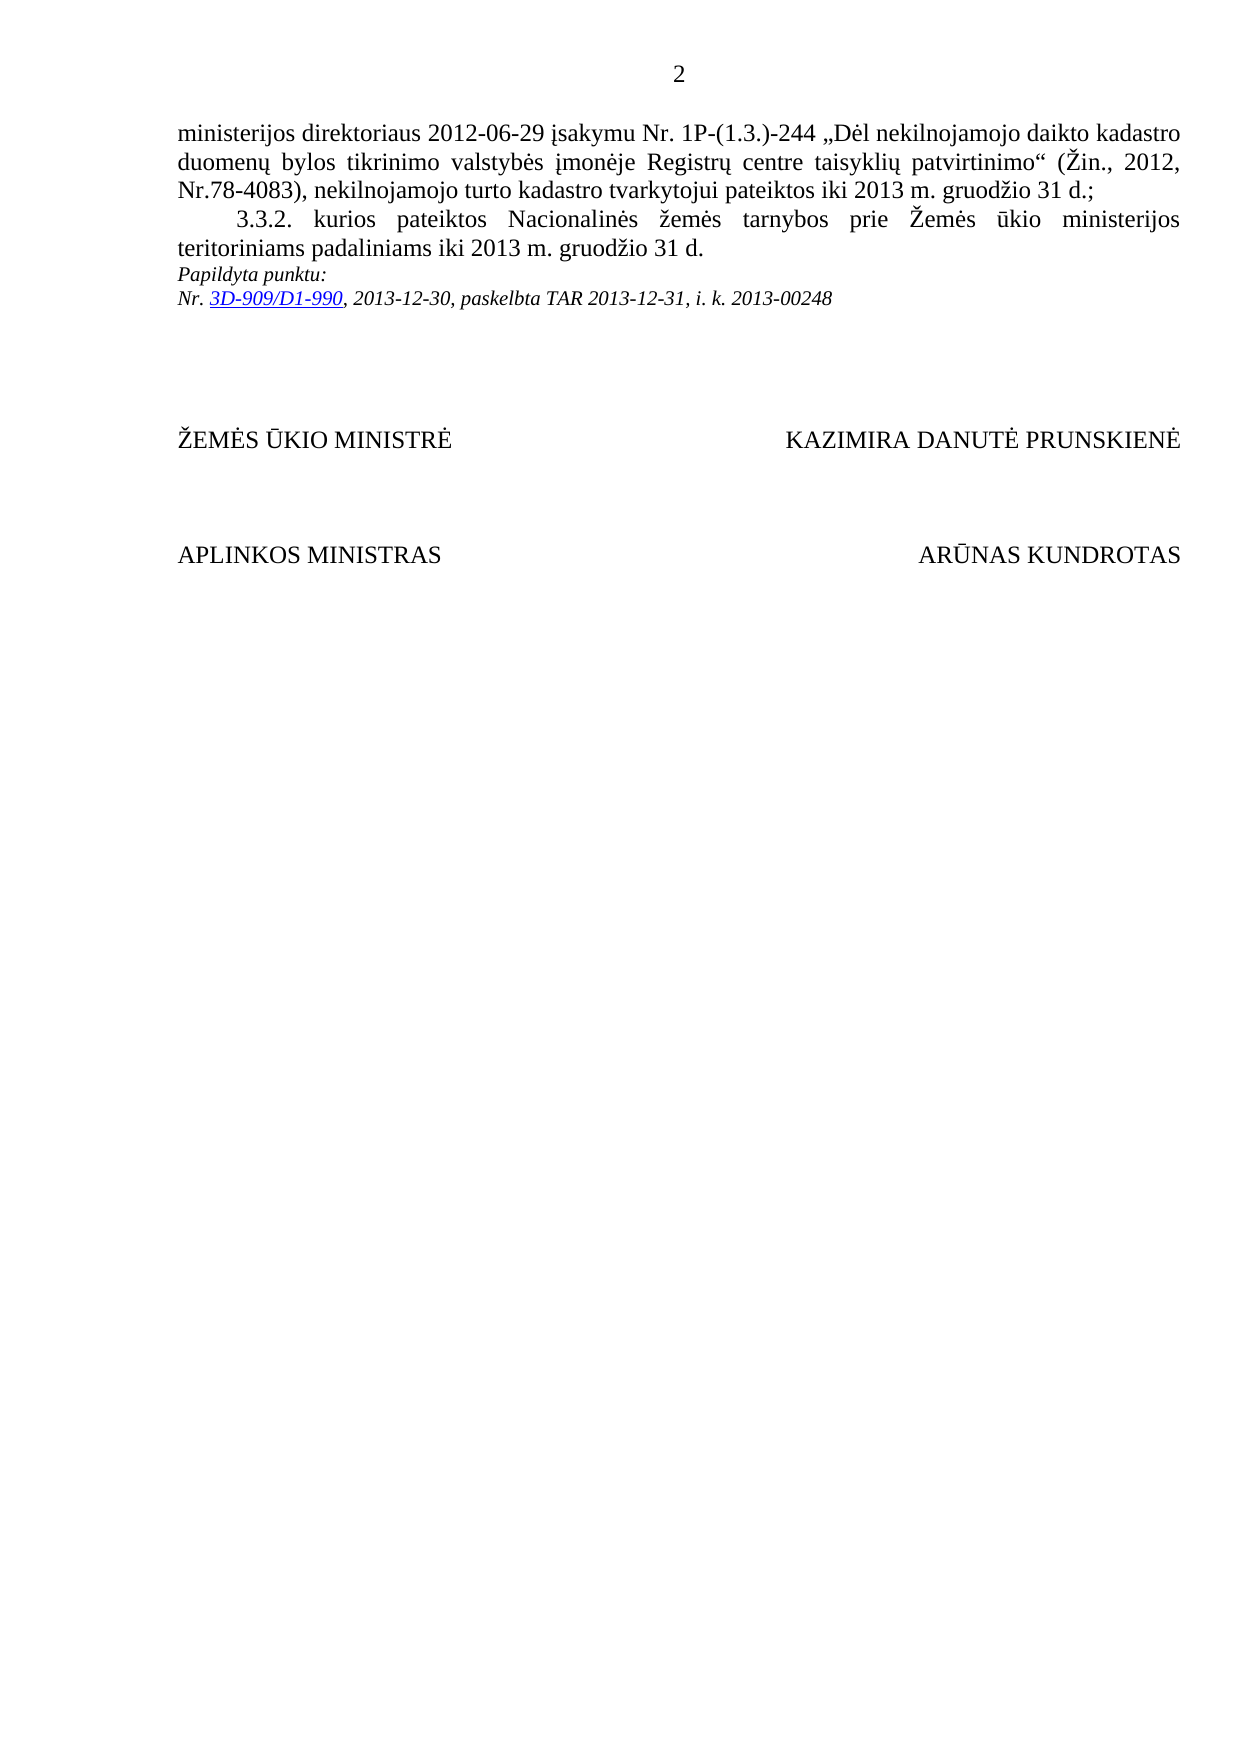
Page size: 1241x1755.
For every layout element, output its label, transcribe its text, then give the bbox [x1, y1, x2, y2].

text ministerijos direktoriaus 2012-06-29 įsakymu Nr. 1P-(1.3.)-244 „Dėl nekilnojamojo daikto kadastro duomenų bylos tikrinimo valstybės įmonėje Registrų centre taisyklių patvirtinimo“ (Žin., 2012, Nr.78-4083), nekilnojamojo turto kadastro tvarkytojui pateiktos iki 2013 m. gruodžio 31 d.; [177, 118, 1181, 204]
text 3.3.2. kurios pateiktos Nacionalinės žemės tarnybos prie Žemės ūkio ministerijos teritoriniams padaliniams iki 2013 m. gruodžio 31 d. [177, 204, 1181, 262]
text Nr. 3D-909/D1-990, 2013-12-30, paskelbta TAR 2013-12-31, i. k. 2013-00248 [177, 286, 1181, 310]
text APLINKOS MINISTRAS ARŪNAS KUNDROTAS [177, 540, 1181, 569]
text ŽEMĖS ŪKIO MINISTRĖ KAZIMIRA DANUTĖ PRUNSKIENĖ [177, 425, 1181, 454]
text Papildyta punktu: [177, 262, 1181, 286]
